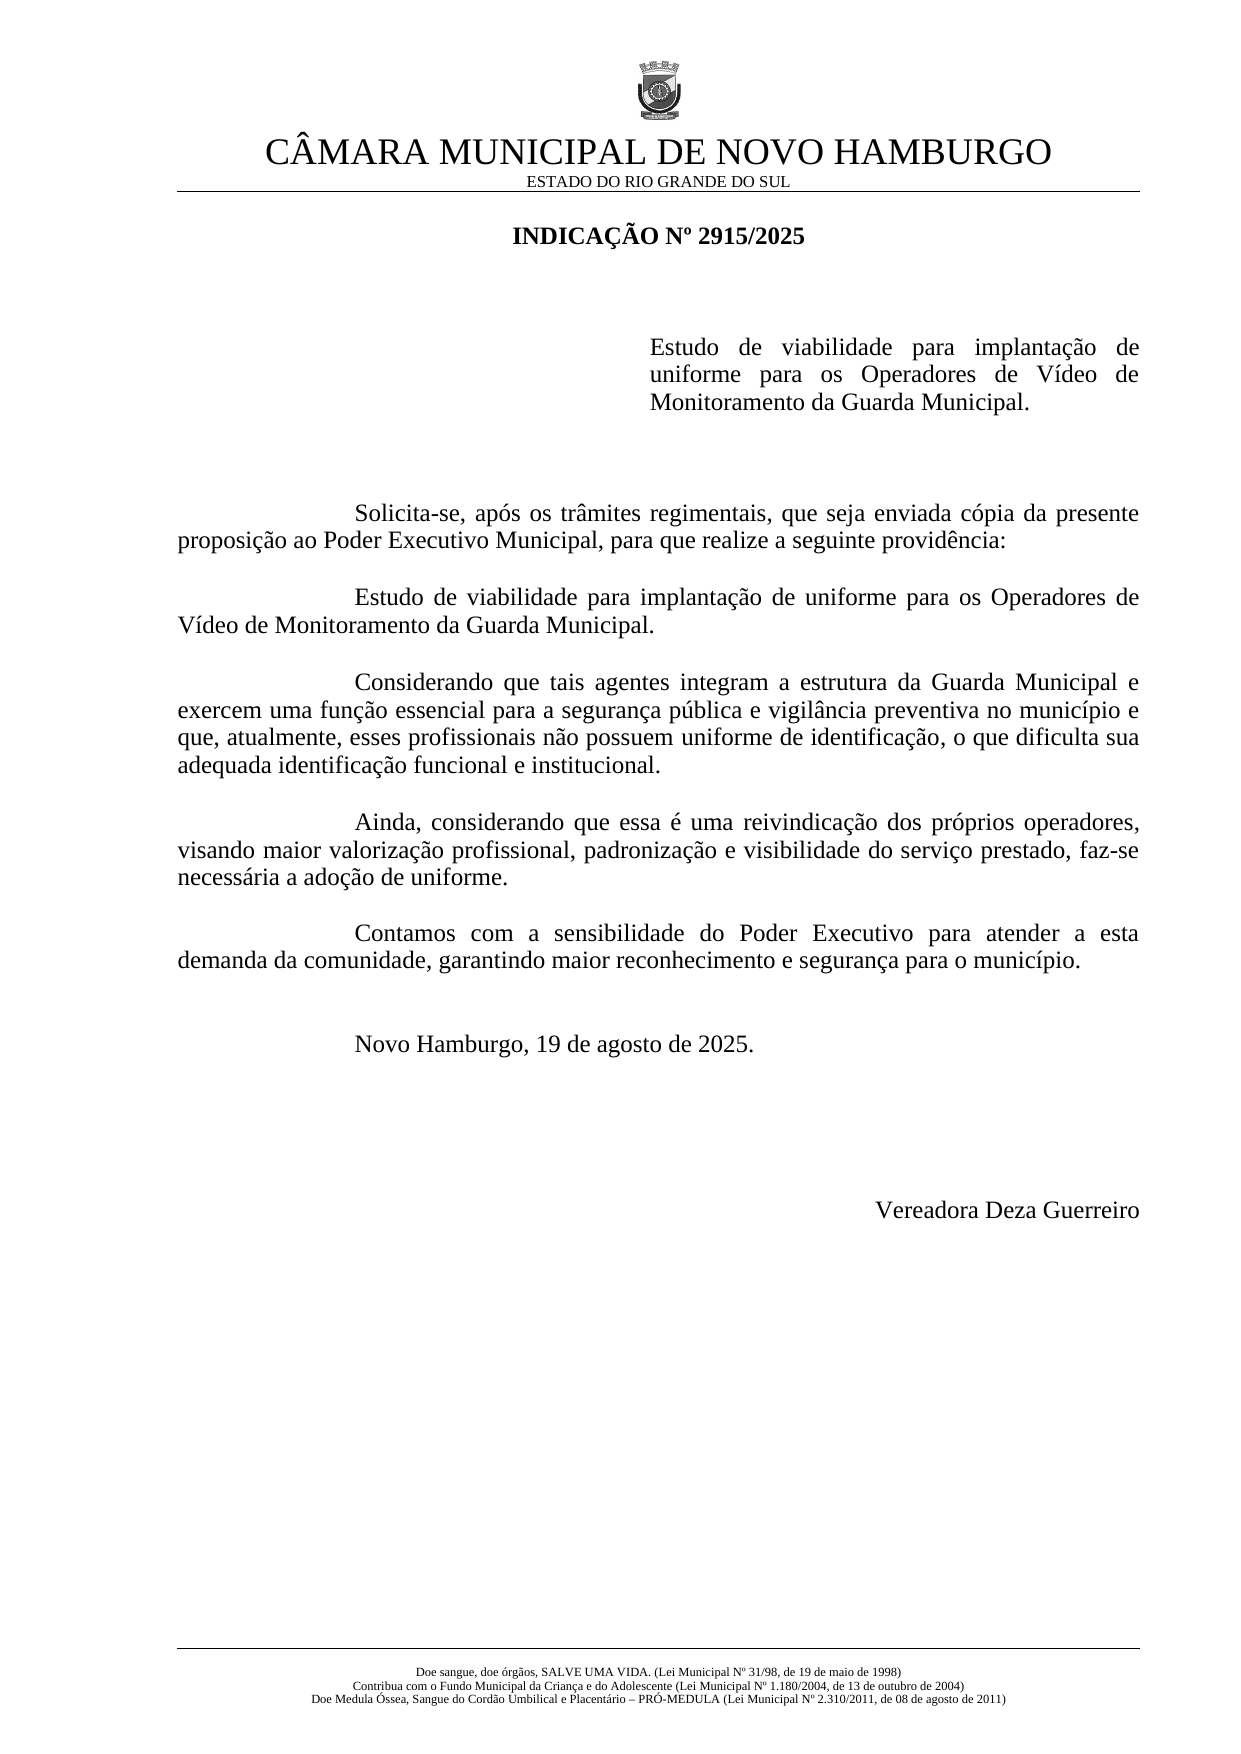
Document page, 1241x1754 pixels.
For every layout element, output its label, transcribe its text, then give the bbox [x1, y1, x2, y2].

text Estudo de viabilidade para implantação de uniforme para os Operadores de Vídeo de Monitoramento da Guarda Municipal. [177, 583, 1140, 639]
text Vereadora Deza Guerreiro [177, 1196, 1140, 1224]
text Novo Hamburgo, 19 de agosto de 2025. [177, 1030, 1140, 1057]
text Solicita-se, após os trâmites regimentais, que seja enviada cópia da presente proposição ao Poder Executivo Municipal, para que realize a seguinte providência: [177, 499, 1140, 554]
text Contamos com a sensibilidade do Poder Executivo para atender a esta demanda da comunidade, garantindo maior reconhecimento e segurança para o município. [177, 919, 1140, 974]
text Ainda, considerando que essa é uma reivindicação dos próprios operadores, visando maior valorização profissional, padronização e visibilidade do serviço prestado, faz-se necessária a adoção de uniforme. [177, 808, 1140, 891]
text Estudo de viabilidade para implantação de uniforme para os Operadores de Vídeo de Monitoramento da Guarda Municipal. [649, 333, 1140, 416]
text INDICAÇÃO Nº 2915/2025 [177, 222, 1140, 249]
text Considerando que tais agentes integram a estrutura da Guarda Municipal e exercem uma função essencial para a segurança pública e vigilância preventiva no município e que, atualmente, esses profissionais não possuem uniforme de identificação, o que dificulta sua adequada identificação funcional e institucional. [177, 668, 1140, 779]
